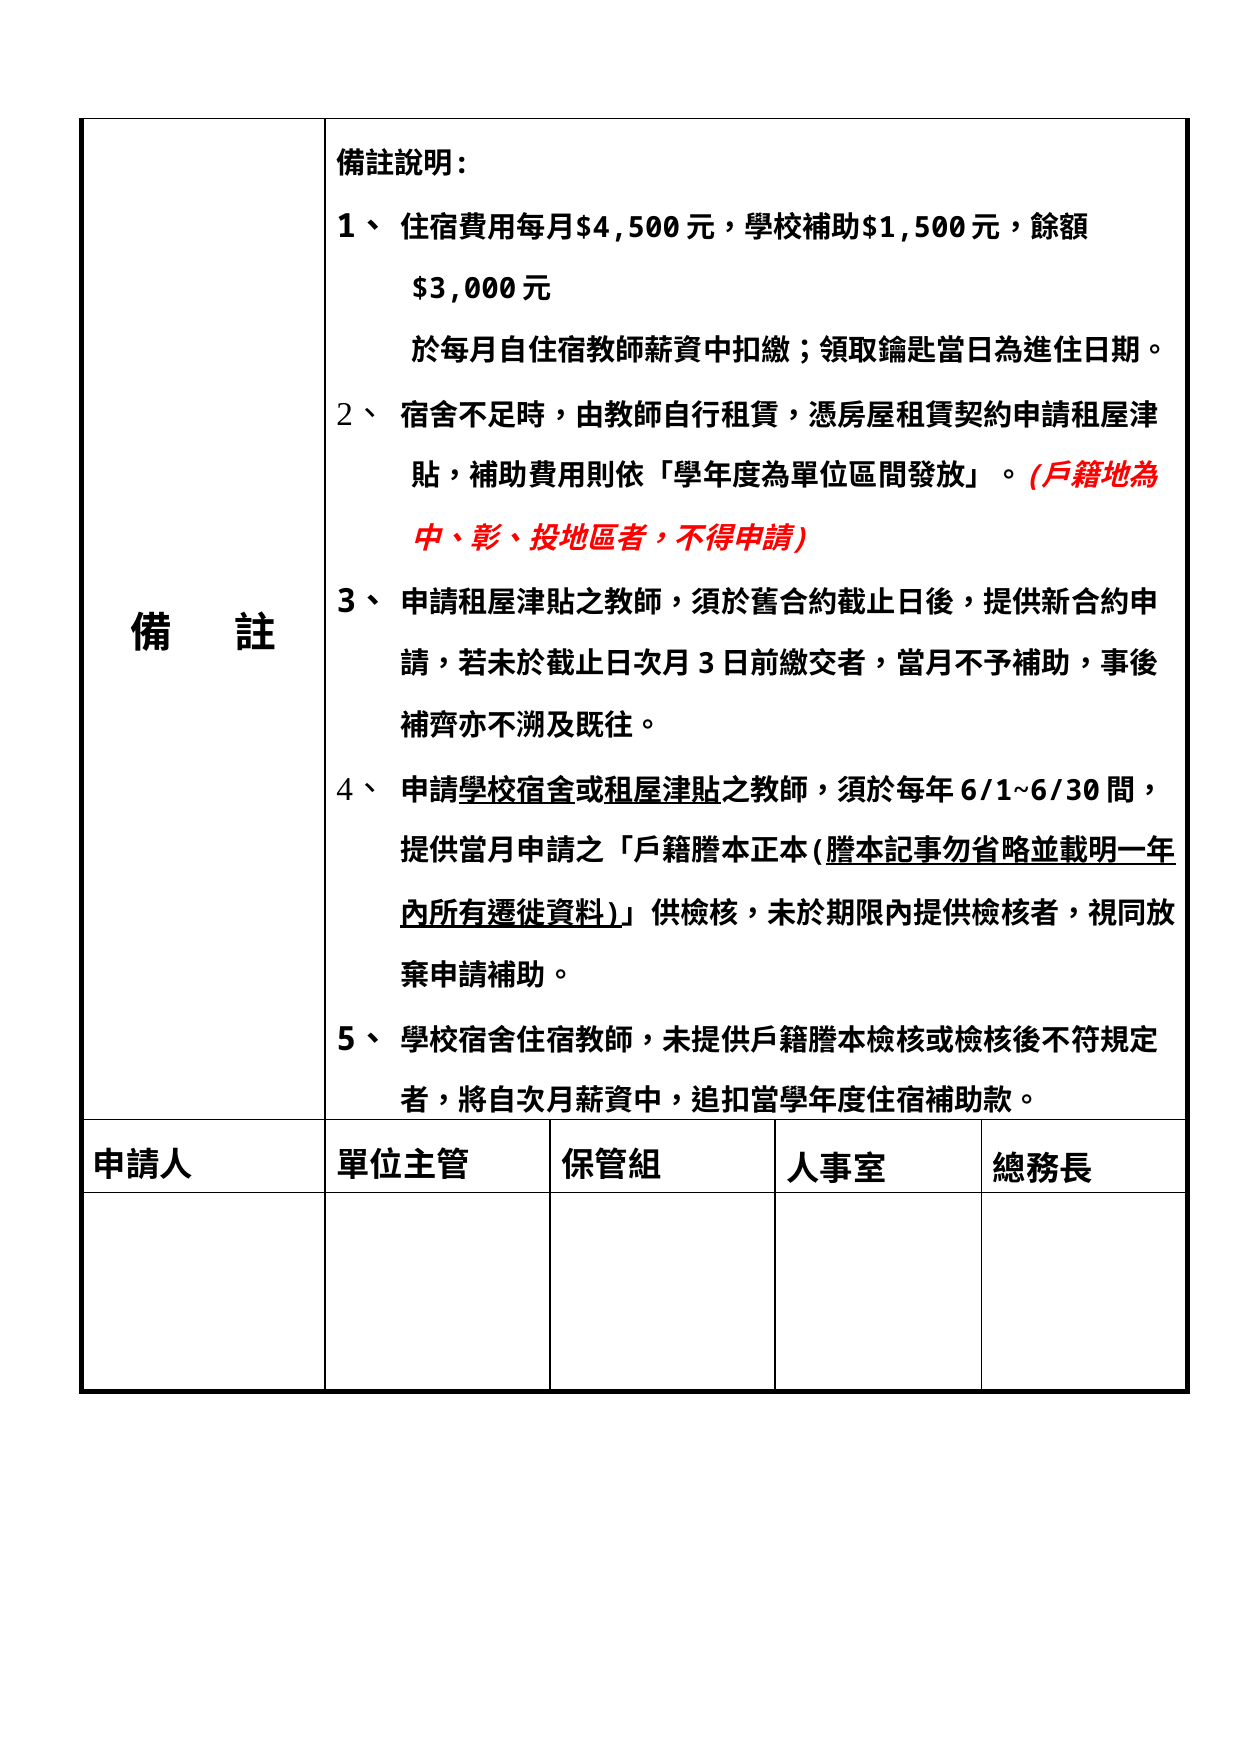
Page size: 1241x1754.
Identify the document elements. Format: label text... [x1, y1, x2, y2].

table_cell 備 註 [84, 119, 324, 1119]
table_cell 單位主管 [326, 1120, 549, 1192]
table_cell [326, 1193, 549, 1389]
table_cell 備註說明: 住宿費用每月$4,500元，學校補助$1,500元，餘額$3,000元 於每月自住宿教師薪資中扣繳；領取鑰匙當日為進住日期。 宿舍不足時，由教師自行租賃，憑房屋租賃契約申請租屋津貼，補助費用則依「學年度為單位區間發放」。(戶籍地為中、彰、投地區者，不得申請) 申請租屋津貼之教師，須於舊合約截止日後，提供新合約申請，若未於截止日次月3日前繳交者，當月不予補助，事後補齊亦不溯及既往。 申請學校宿舍或租屋津貼之教師，須於每年6/1~6/30間，提供當月申請之「戶籍謄本正本(謄本記事勿省略並載明一年內所有遷徙資料)」供檢核，未於期限內提供檢核者，視同放棄申請補助。 學校宿舍住宿教師，未提供戶籍謄本檢核或檢核後不符規定 者，將自次月薪資中，追扣當學年度住宿補助款。 [326, 119, 1185, 1119]
table_cell 申請人 [84, 1120, 324, 1192]
table_cell 保管組 [551, 1120, 774, 1192]
table_cell [982, 1193, 1185, 1389]
table_cell [776, 1193, 981, 1389]
table_cell 人事室 [776, 1120, 981, 1192]
table_cell [84, 1193, 324, 1389]
table_cell 總務長 [982, 1120, 1185, 1192]
table_cell [551, 1193, 774, 1389]
